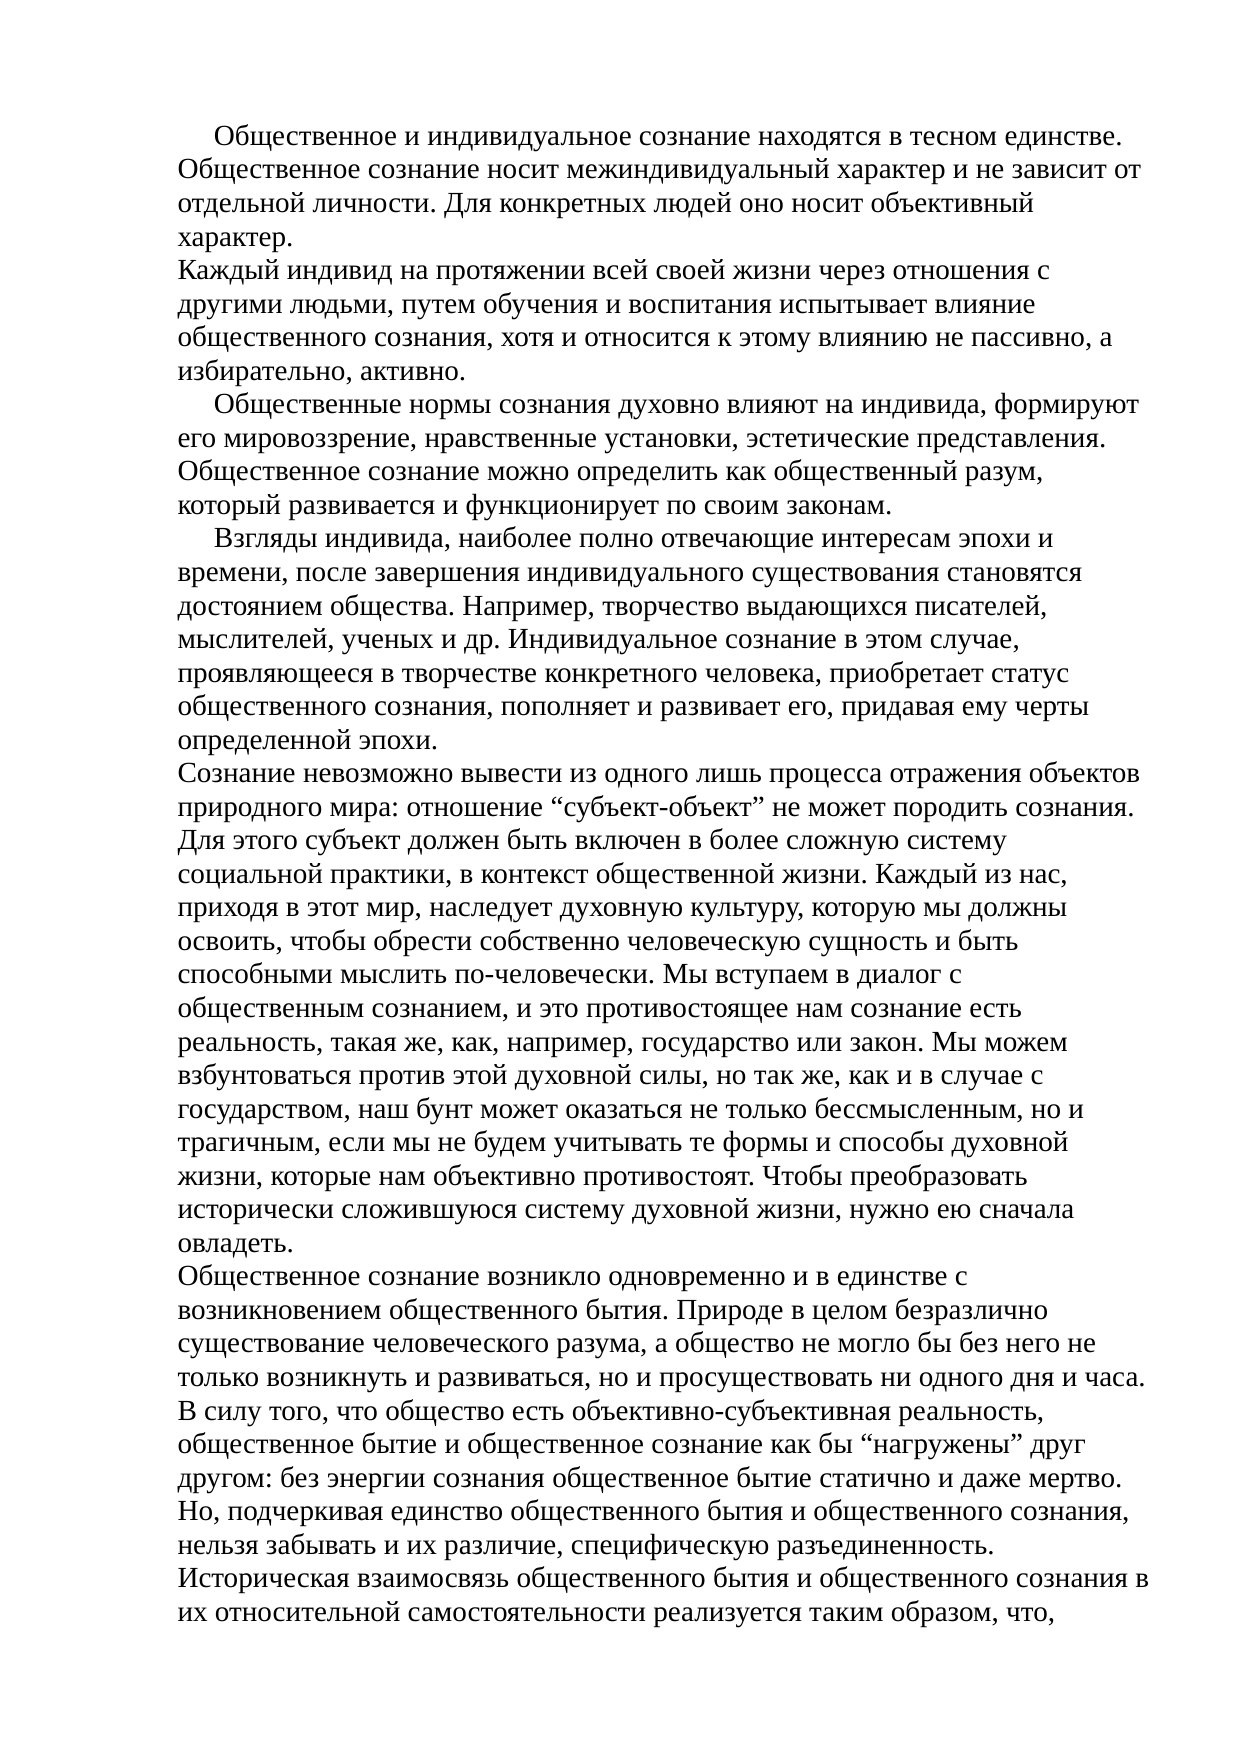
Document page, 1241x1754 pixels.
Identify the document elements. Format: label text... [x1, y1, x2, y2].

text Сознание невозможно вывести из одного лишь процесса отражения объектов природного мира: отношение “субъект-объект” не может породить сознания. Для этого субъект должен быть включен в более сложную систему социальной практики, в контекст общественной жизни. Каждый из нас, приходя в этот мир, наследует духовную культуру, которую мы должны освоить, чтобы обрести собственно человеческую сущность и быть способными мыслить по-человечески. Мы вступаем в диалог с общественным сознанием, и это противостоящее нам сознание есть реальность, такая же, как, например, государство или закон. Мы можем взбунтоваться против этой духовной силы, но так же, как и в случае с государством, наш бунт может оказаться не только бессмысленным, но и трагичным, если мы не будем учитывать те формы и способы духовной жизни, которые нам объективно противостоят. Чтобы преобразовать исторически сложившуюся систему духовной жизни, нужно ею сначала овладеть. [177, 755, 1152, 1258]
text Общественные нормы сознания духовно влияют на индивида, формируют его мировоззрение, нравственные установки, эстетические представления. Общественное сознание можно определить как общественный разум, который развивается и функционирует по своим законам. [177, 386, 1152, 521]
text Общественное сознание возникло одновременно и в единстве с возникновением общественного бытия. Природе в целом безразлично существование человеческого разума, а общество не могло бы без него не только возникнуть и развиваться, но и просуществовать ни одного дня и часа. В силу того, что общество есть объективно-субъективная реальность, общественное бытие и общественное сознание как бы “нагружены” друг другом: без энергии сознания общественное бытие статично и даже мертво. [177, 1258, 1152, 1493]
text Общественное и индивидуальное сознание находятся в тесном единстве. Общественное сознание носит межиндивидуальный характер и не зависит от отдельной личности. Для конкретных людей оно носит объективный характер. [177, 118, 1152, 252]
text Но, подчеркивая единство общественного бытия и общественного сознания, нельзя забывать и их различие, специфическую разъединенность. Историческая взаимосвязь общественного бытия и общественного сознания в их относительной самостоятельности реализуется таким образом, что, [177, 1493, 1152, 1627]
text Взгляды индивида, наиболее полно отвечающие интересам эпохи и времени, после завершения индивидуального существования становятся достоянием общества. Например, творчество выдающихся писателей, мыслителей, ученых и др. Индивидуальное сознание в этом случае, проявляющееся в творчестве конкретного человека, приобретает статус общественного сознания, пополняет и развивает его, придавая ему черты определенной эпохи. [177, 521, 1152, 755]
text Каждый индивид на протяжении всей своей жизни через отношения с другими людьми, путем обучения и воспитания испытывает влияние общественного сознания, хотя и относится к этому влиянию не пассивно, а избирательно, активно. [177, 252, 1152, 386]
